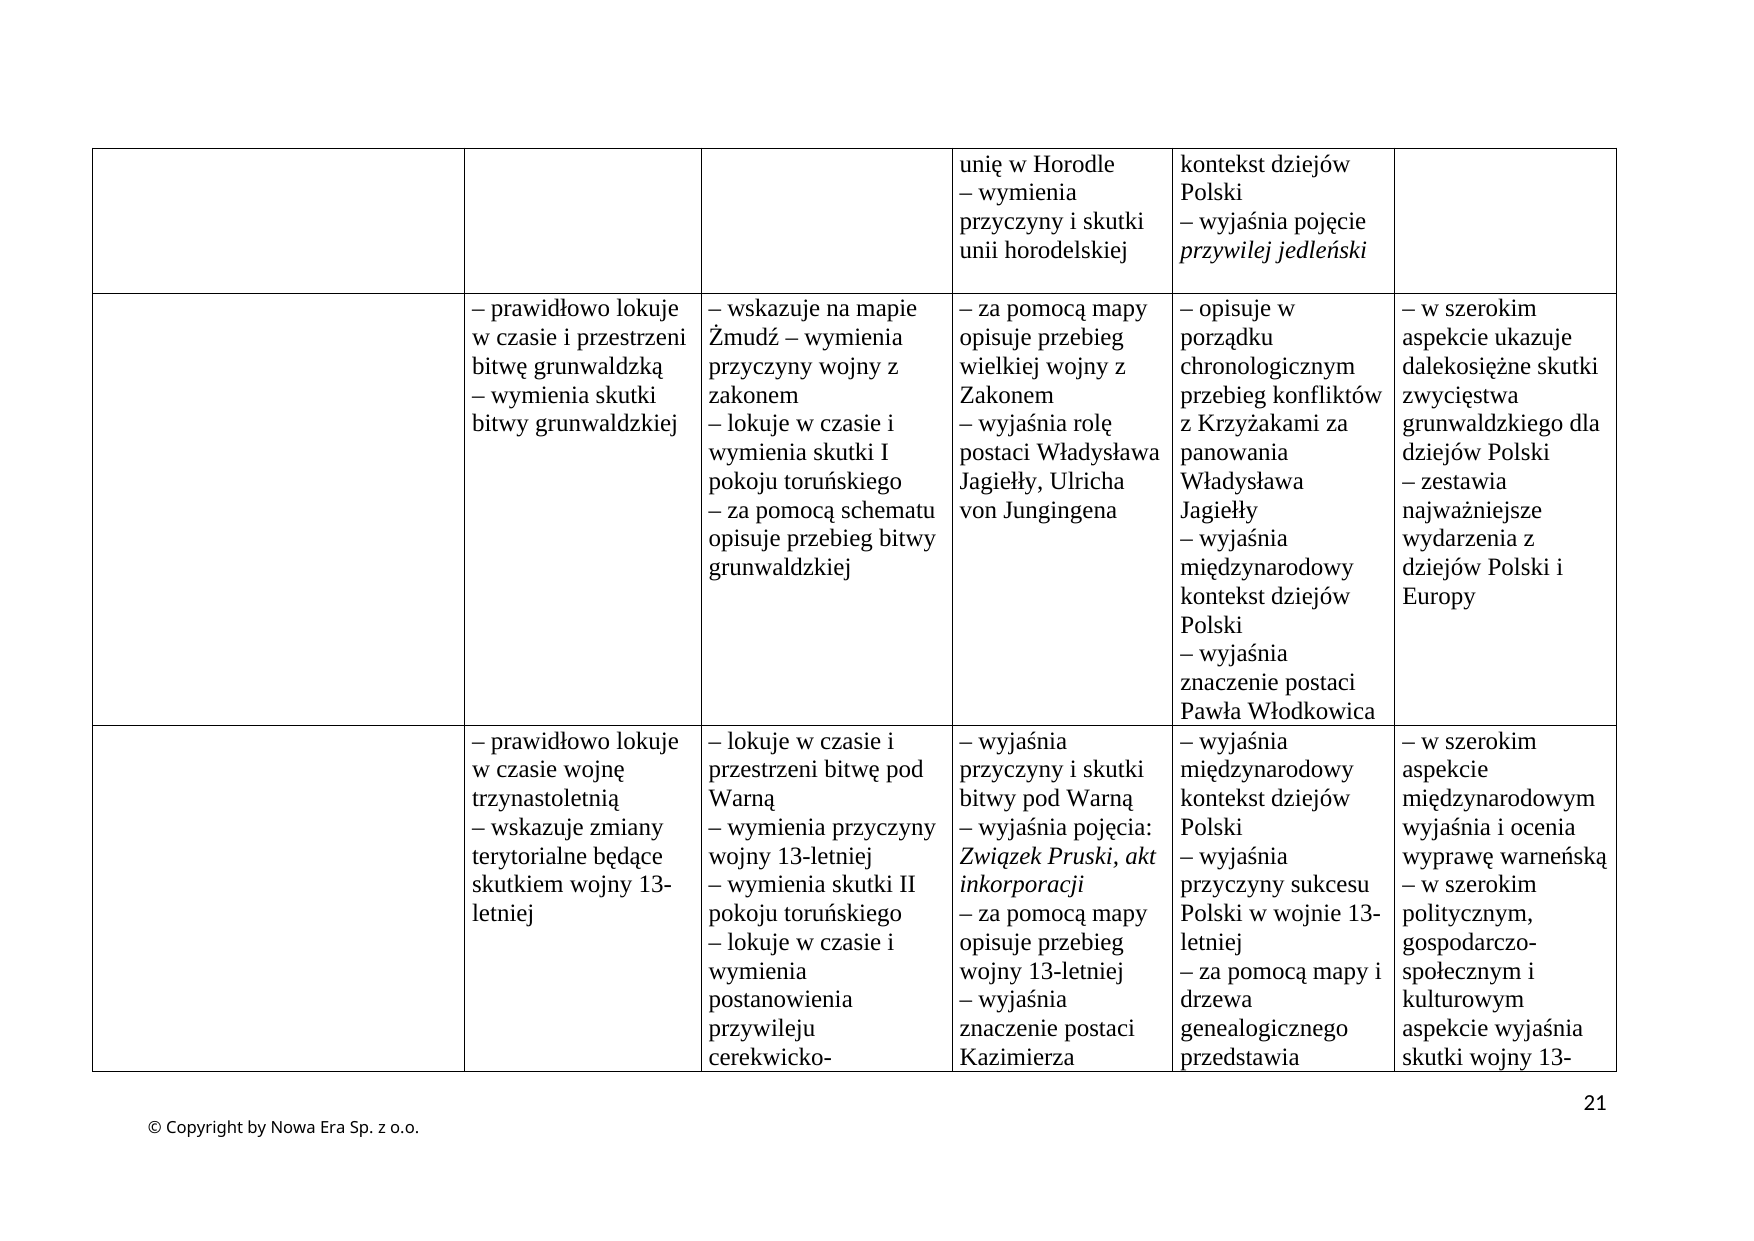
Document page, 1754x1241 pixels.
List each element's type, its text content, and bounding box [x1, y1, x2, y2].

table_cell [465, 149, 701, 292]
table_cell [93, 726, 464, 1071]
table_cell [1395, 149, 1616, 292]
table_cell [93, 149, 464, 292]
table_cell kontekst dziejów Polski – wyjaśnia pojęcie przywilej jedleński [1173, 149, 1394, 292]
table_cell – wskazuje na mapie Żmudź – wymienia przyczyny wojny z zakonem – lokuje w czasie i wymienia skutki I pokoju toruńskiego – za pomocą schematu opisuje przebieg bitwy grunwaldzkiej [702, 294, 952, 725]
table_cell – wyjaśnia przyczyny i skutki bitwy pod Warną – wyjaśnia pojęcia: Związek Pruski, akt inkorporacji – za pomocą mapy opisuje przebieg wojny 13-letniej – wyjaśnia znaczenie postaci Kazimierza [953, 726, 1172, 1071]
table_cell [93, 294, 464, 725]
table_cell – opisuje w porządku chronologicznym przebieg konfliktów z Krzyżakami za panowania Władysława Jagiełły – wyjaśnia międzynarodowy kontekst dziejów Polski – wyjaśnia znaczenie postaci Pawła Włodkowica [1173, 294, 1394, 725]
table_cell – w szerokim aspekcie międzynarodowym wyjaśnia i ocenia wyprawę warneńską – w szerokim politycznym, gospodarczo-społecznym i kulturowym aspekcie wyjaśnia skutki wojny 13- [1395, 726, 1616, 1071]
table_cell – lokuje w czasie i przestrzeni bitwę pod Warną – wymienia przyczyny wojny 13-letniej – wymienia skutki II pokoju toruńskiego – lokuje w czasie i wymienia postanowienia przywileju cerekwicko- [702, 726, 952, 1071]
table_cell – wyjaśnia międzynarodowy kontekst dziejów Polski – wyjaśnia przyczyny sukcesu Polski w wojnie 13-letniej – za pomocą mapy i drzewa genealogicznego przedstawia [1173, 726, 1394, 1071]
table_cell – w szerokim aspekcie ukazuje dalekosiężne skutki zwycięstwa grunwaldzkiego dla dziejów Polski – zestawia najważniejsze wydarzenia z dziejów Polski i Europy [1395, 294, 1616, 725]
table_cell [702, 149, 952, 292]
table_cell – za pomocą mapy opisuje przebieg wielkiej wojny z Zakonem – wyjaśnia rolę postaci Władysława Jagiełły, Ulricha von Jungingena [953, 294, 1172, 725]
table_cell – prawidłowo lokuje w czasie i przestrzeni bitwę grunwaldzką – wymienia skutki bitwy grunwaldzkiej [465, 294, 701, 725]
table_cell unię w Horodle – wymienia przyczyny i skutki unii horodelskiej [953, 149, 1172, 292]
table_cell – prawidłowo lokuje w czasie wojnę trzynastoletnią – wskazuje zmiany terytorialne będące skutkiem wojny 13-letniej [465, 726, 701, 1071]
